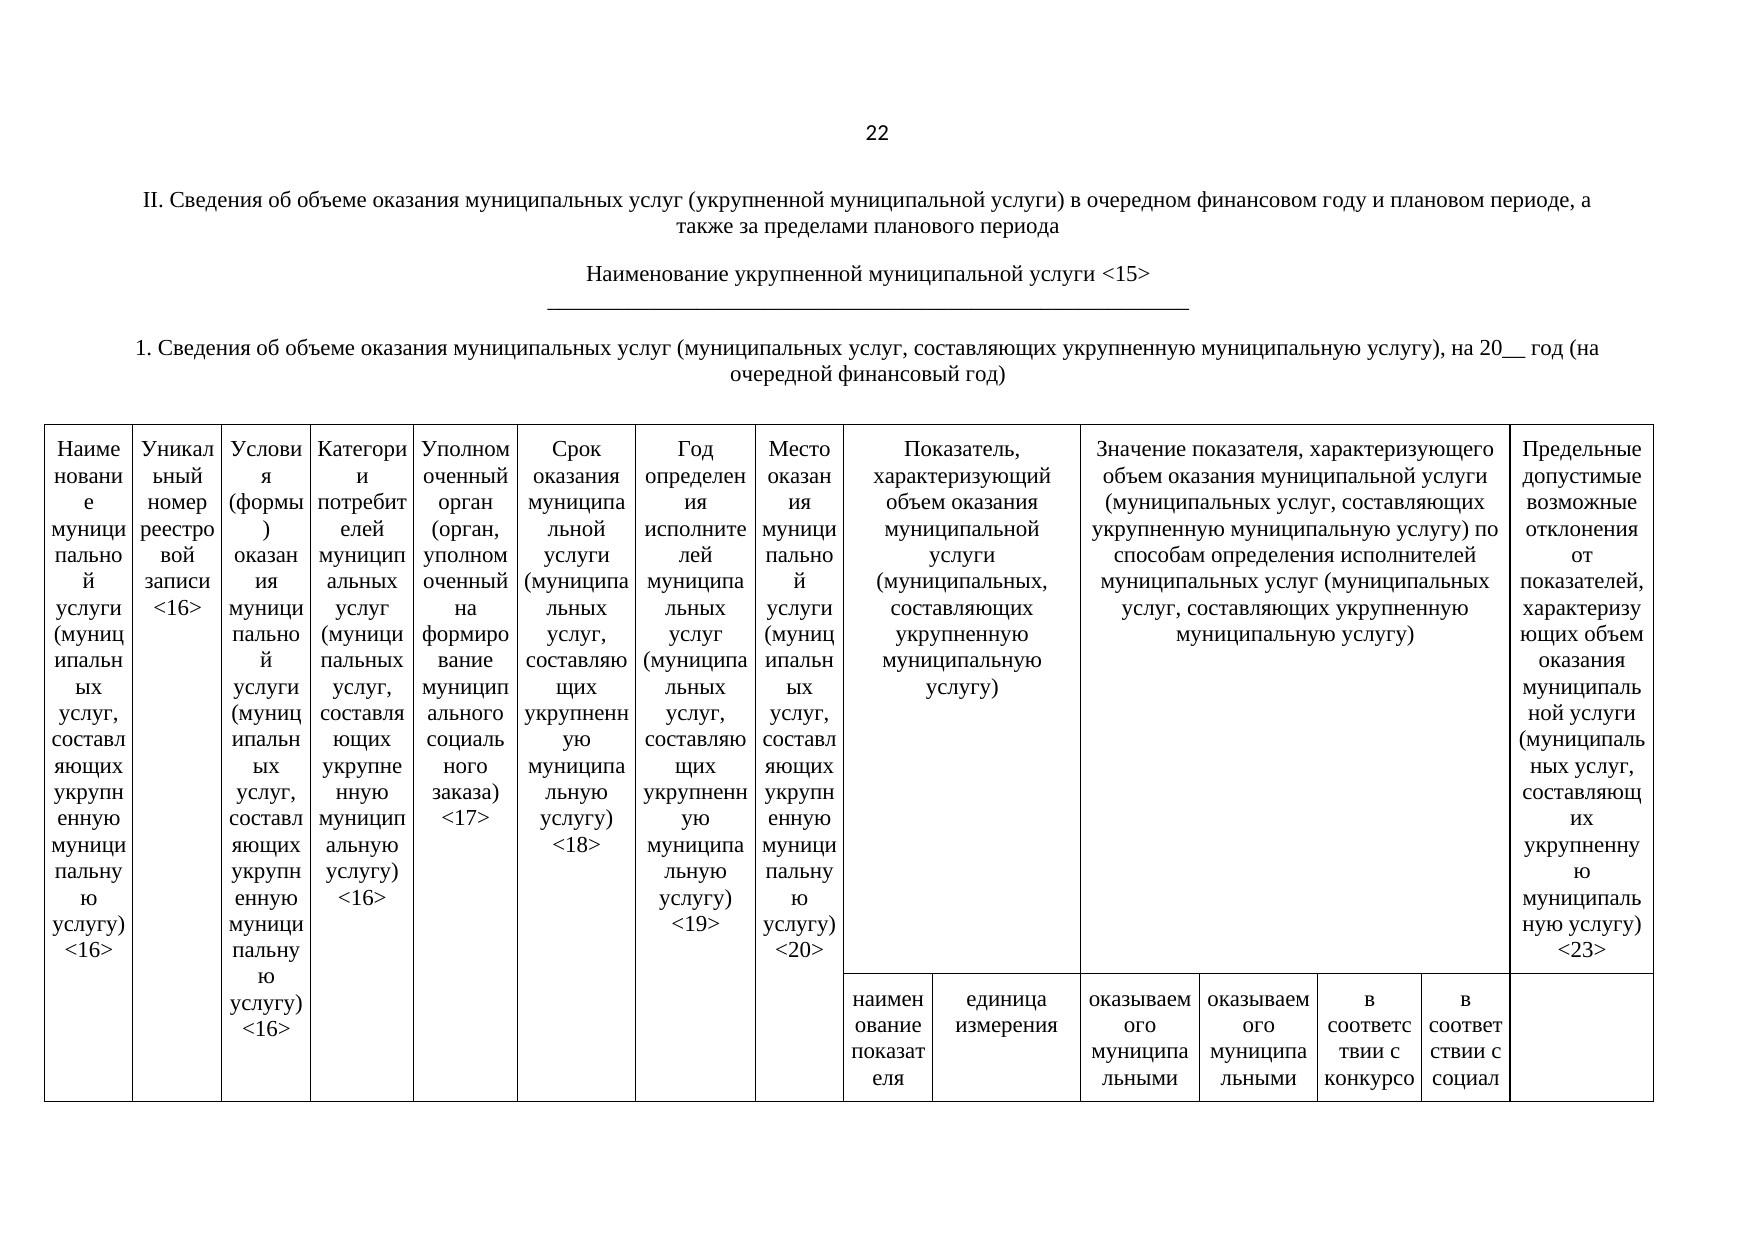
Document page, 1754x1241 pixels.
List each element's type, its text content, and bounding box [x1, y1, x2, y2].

table_cell Наименование укрупненной муниципальной услуги <15> ________________________________________________________ [112, 250, 1624, 323]
table_header II. Сведения об объеме оказания муниципальных услуг (укрупненной муниципальной услуги) в очередном финансовом году и плановом периоде, а также за пределами планового периода [112, 176, 1624, 249]
table_cell оказываемого муниципальными [1200, 974, 1317, 1101]
table_header Уникальный номер реестровой записи <16> [133, 425, 221, 1101]
table_header Показатель, характеризующий объем оказания муниципальной услуги (муниципальных, составляющих укрупненную муниципальную услугу) [844, 425, 1080, 973]
table_header Место оказания муниципальной услуги (муниципальных услуг, составляющих укрупненную муниципальную услугу) <20> [756, 425, 843, 1101]
table_header Значение показателя, характеризующего объем оказания муниципальной услуги (муниципальных услуг, составляющих укрупненную муниципальную услугу) по способам определения исполнителей муниципальных услуг (муниципальных услуг, составляющих укрупненную муниципальную услугу) [1081, 425, 1509, 973]
table_cell в соответствии с конкурсо [1318, 974, 1421, 1101]
table_header Категории потребителей муниципальных услуг (муниципальных услуг, составляющих укрупненную муниципальную услугу) <16> [311, 425, 413, 1101]
table_cell единица измерения [933, 974, 1080, 1101]
table_header Уполномоченный орган (орган, уполномоченный на формирование муниципального социального заказа) <17> [414, 425, 517, 1101]
table_cell наименование показателя [844, 974, 932, 1101]
table_cell 1. Сведения об объеме оказания муниципальных услуг (муниципальных услуг, составляющих укрупненную муниципальную услугу), на 20__ год (на очередной финансовый год) [112, 324, 1624, 397]
table_header Срок оказания муниципальной услуги (муниципальных услуг, составляющих укрупненную муниципальную услугу) <18> [518, 425, 635, 1101]
table_header Наименование муниципальной услуги (муниципальных услуг, составляющих укрупненную муниципальную услугу) <16> [45, 425, 132, 1101]
table_header Предельные допустимые возможные отклонения от показателей, характеризующих объем оказания муниципальной услуги (муниципальных услуг, составляющих укрупненную муниципальную услугу) <23> [1511, 425, 1653, 973]
table_cell в соответствии с социал [1422, 974, 1509, 1101]
table_header Условия (формы) оказания муниципальной услуги (муниципальных услуг, составляющих укрупненную муниципальную услугу) <16> [222, 425, 310, 1101]
table_cell [1511, 974, 1653, 1101]
table_cell оказываемого муниципальными [1081, 974, 1199, 1101]
table_header Год определения исполнителей муниципальных услуг (муниципальных услуг, составляющих укрупненную муниципальную услугу) <19> [636, 425, 755, 1101]
